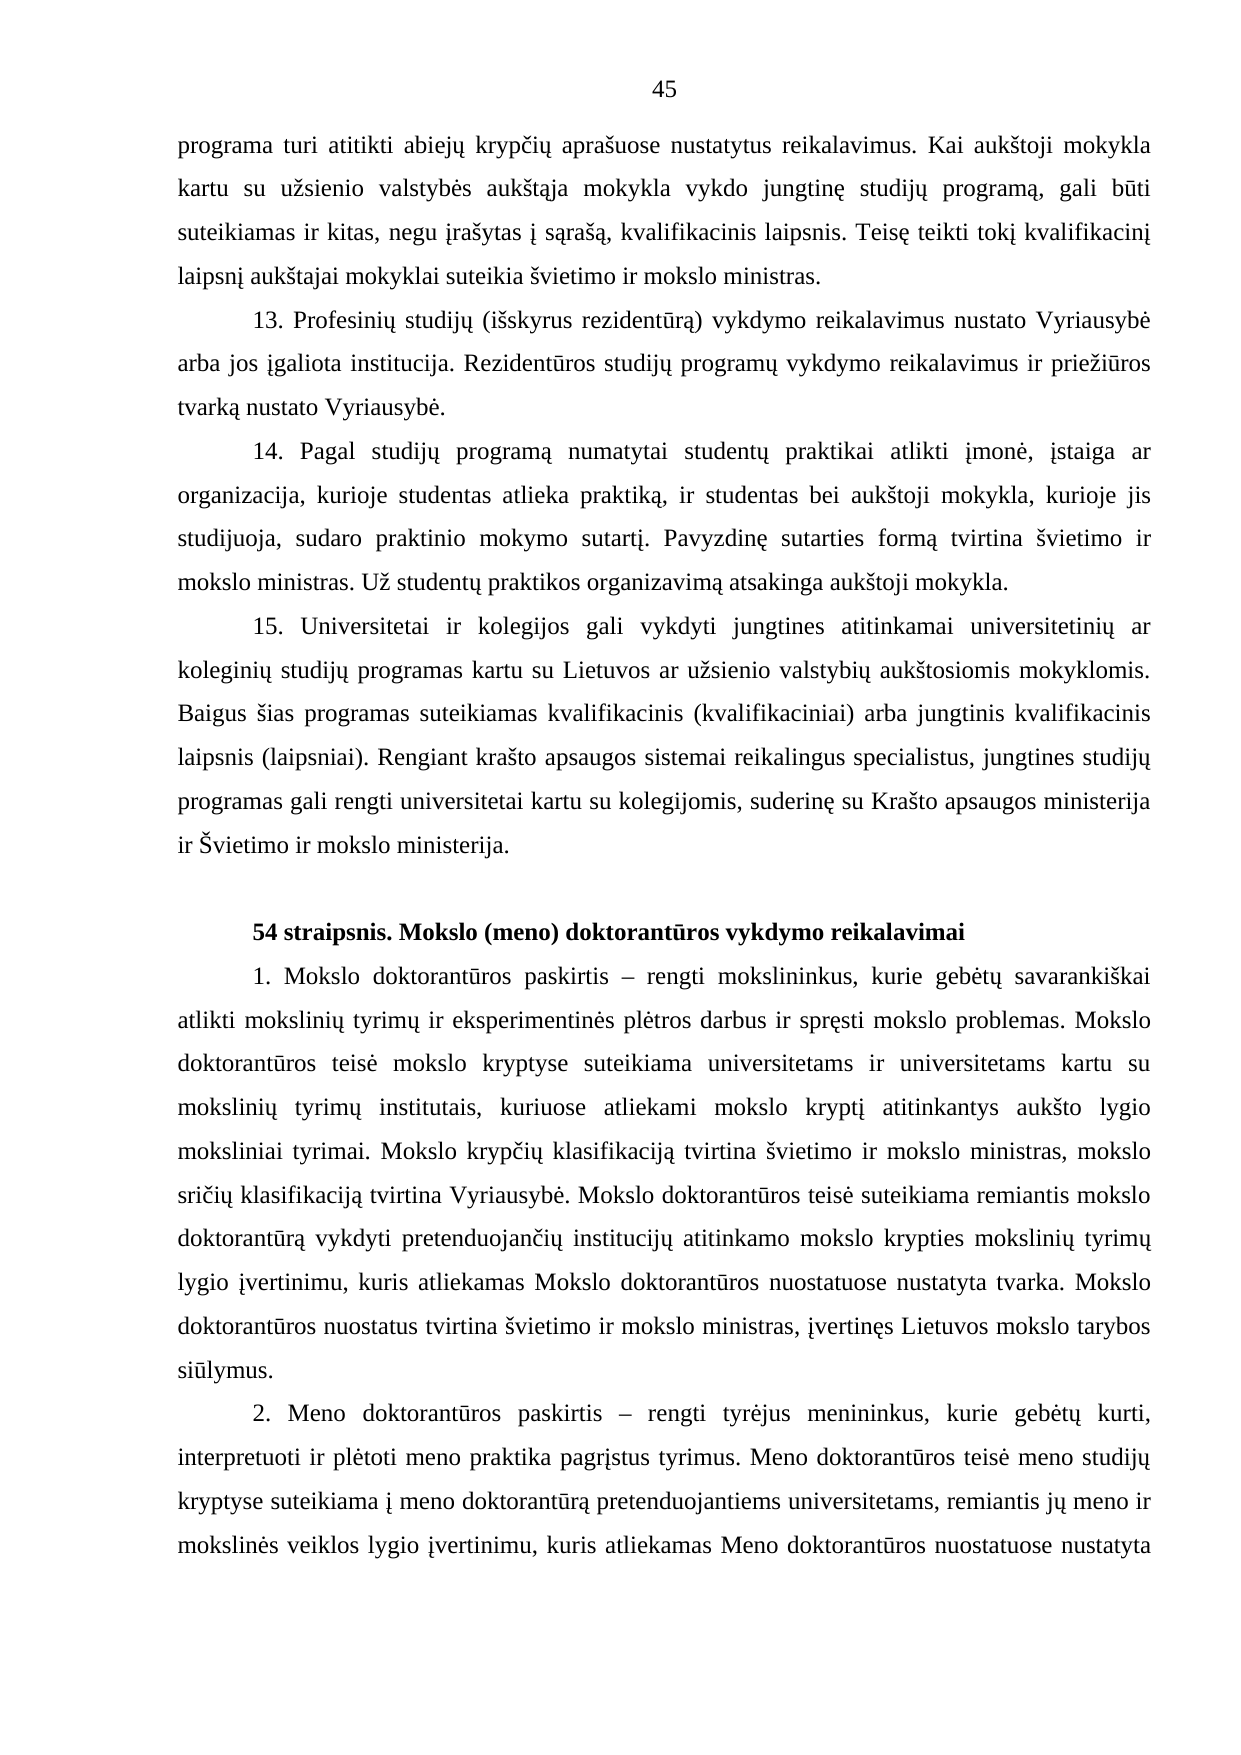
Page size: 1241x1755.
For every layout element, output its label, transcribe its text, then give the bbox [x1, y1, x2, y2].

text 15. Universitetai ir kolegijos gali vykdyti jungtines atitinkamai universitetinių ar koleginių studijų programas kartu su Lietuvos ar užsienio valstybių aukštosiomis mokyklomis. Baigus šias programas suteikiamas kvalifikacinis (kvalifikaciniai) arba jungtinis kvalifikacinis laipsnis (laipsniai). Rengiant krašto apsaugos sistemai reikalingus specialistus, jungtines studijų programas gali rengti universitetai kartu su kolegijomis, suderinę su Krašto apsaugos ministerija ir Švietimo ir mokslo ministerija. [177, 599, 1152, 862]
text programa turi atitikti abiejų krypčių aprašuose nustatytus reikalavimus. Kai aukštoji mokykla kartu su užsienio valstybės aukštąja mokykla vykdo jungtinę studijų programą, gali būti suteikiamas ir kitas, negu įrašytas į sąrašą, kvalifikacinis laipsnis. Teisę teikti tokį kvalifikacinį laipsnį aukštajai mokyklai suteikia švietimo ir mokslo ministras. [177, 118, 1152, 293]
text 54 straipsnis. Mokslo (meno) doktorantūros vykdymo reikalavimai [177, 906, 1152, 949]
text 1. Mokslo doktorantūros paskirtis – rengti mokslininkus, kurie gebėtų savarankiškai atlikti mokslinių tyrimų ir eksperimentinės plėtros darbus ir spręsti mokslo problemas. Mokslo doktorantūros teisė mokslo kryptyse suteikiama universitetams ir universitetams kartu su mokslinių tyrimų institutais, kuriuose atliekami mokslo kryptį atitinkantys aukšto lygio moksliniai tyrimai. Mokslo krypčių klasifikaciją tvirtina švietimo ir mokslo ministras, mokslo sričių klasifikaciją tvirtina Vyriausybė. Mokslo doktorantūros teisė suteikiama remiantis mokslo doktorantūrą vykdyti pretenduojančių institucijų atitinkamo mokslo krypties mokslinių tyrimų lygio įvertinimu, kuris atliekamas Mokslo doktorantūros nuostatuose nustatyta tvarka. Mokslo doktorantūros nuostatus tvirtina švietimo ir mokslo ministras, įvertinęs Lietuvos mokslo tarybos siūlymus. [177, 949, 1152, 1387]
text 14. Pagal studijų programą numatytai studentų praktikai atlikti įmonė, įstaiga ar organizacija, kurioje studentas atlieka praktiką, ir studentas bei aukštoji mokykla, kurioje jis studijuoja, sudaro praktinio mokymo sutartį. Pavyzdinę sutarties formą tvirtina švietimo ir mokslo ministras. Už studentų praktikos organizavimą atsakinga aukštoji mokykla. [177, 424, 1152, 599]
text 2. Meno doktorantūros paskirtis – rengti tyrėjus menininkus, kurie gebėtų kurti, interpretuoti ir plėtoti meno praktika pagrįstus tyrimus. Meno doktorantūros teisė meno studijų kryptyse suteikiama į meno doktorantūrą pretenduojantiems universitetams, remiantis jų meno ir mokslinės veiklos lygio įvertinimu, kuris atliekamas Meno doktorantūros nuostatuose nustatyta [177, 1387, 1152, 1562]
text 13. Profesinių studijų (išskyrus rezidentūrą) vykdymo reikalavimus nustato Vyriausybė arba jos įgaliota institucija. Rezidentūros studijų programų vykdymo reikalavimus ir priežiūros tvarką nustato Vyriausybė. [177, 293, 1152, 424]
